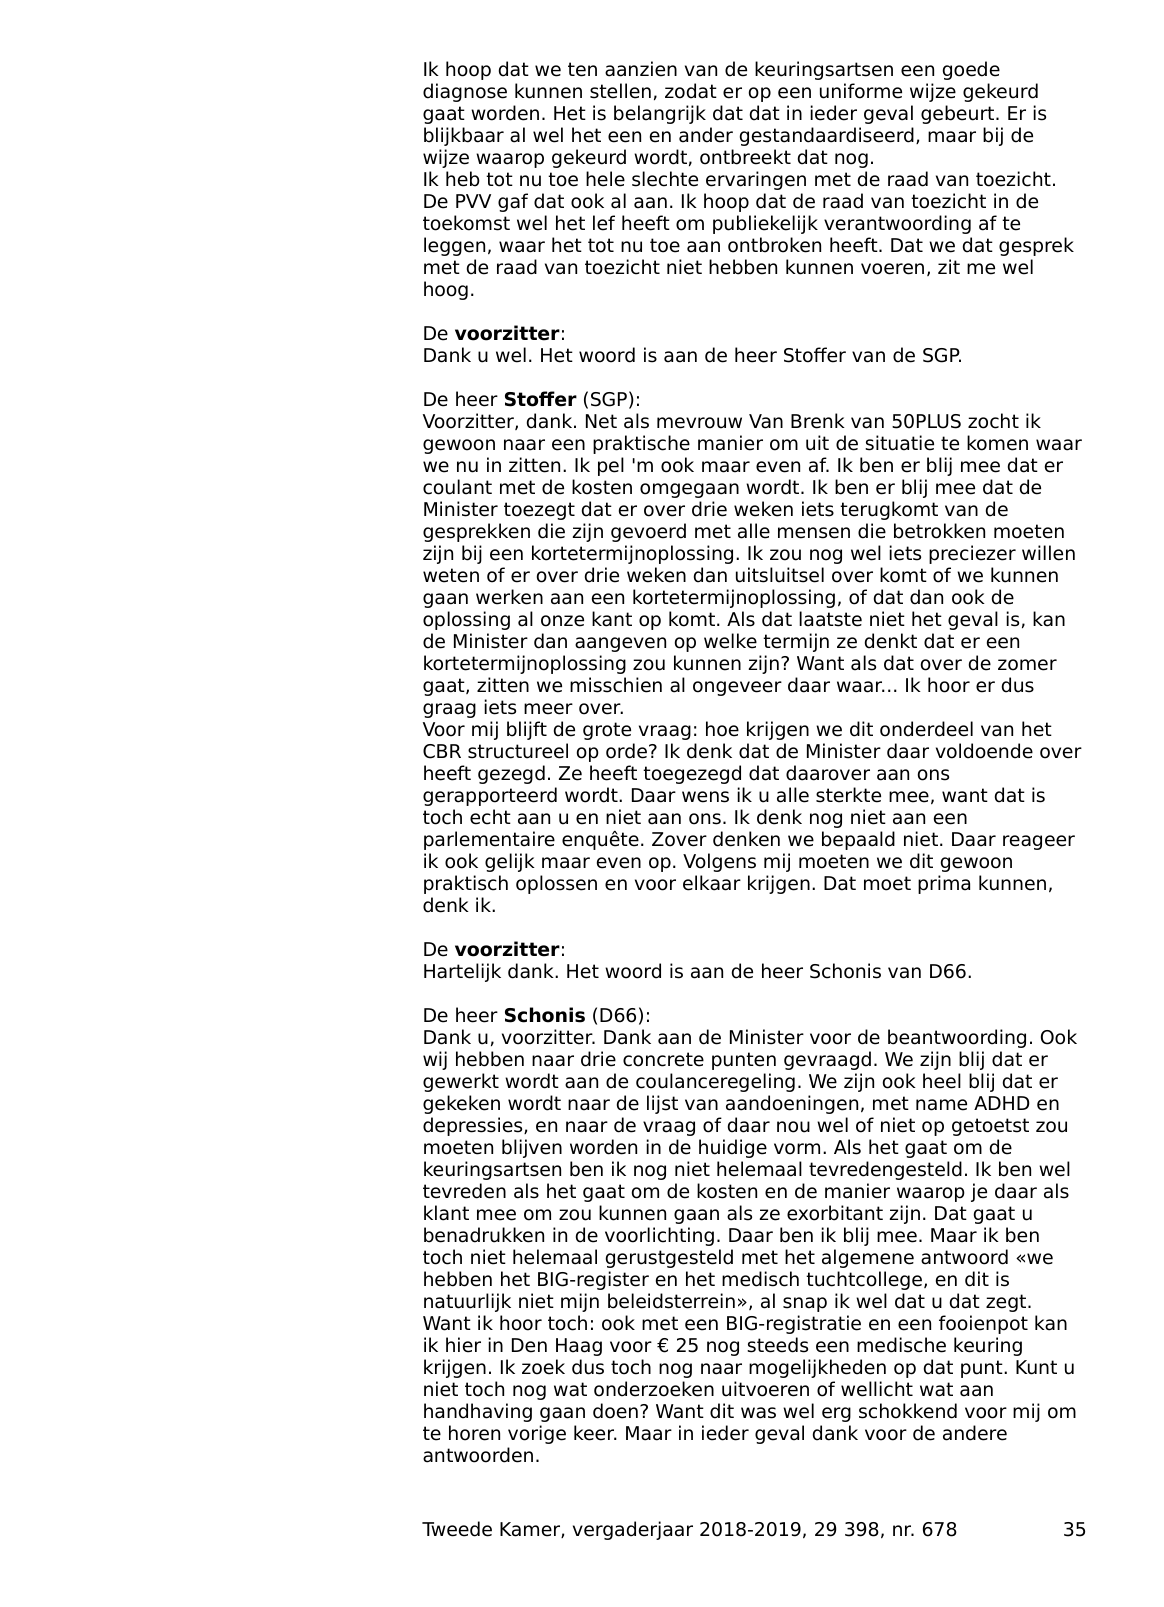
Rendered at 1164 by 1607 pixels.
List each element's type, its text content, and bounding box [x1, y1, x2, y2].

text Dank u wel. Het woord is aan de heer Stoffer van de SGP. [422, 345, 1087, 367]
text Hartelijk dank. Het woord is aan de heer Schonis van D66. [422, 961, 1087, 983]
text De voorzitter: [422, 323, 1087, 345]
text De voorzitter: [422, 939, 1087, 961]
text Ik heb tot nu toe hele slechte ervaringen met de raad van toezicht. De PVV gaf dat ook al aan. Ik hoop dat de raad van toezicht in de toekomst wel het lef heeft om publiekelijk verantwoording af te leggen, waar het tot nu toe aan ontbroken heeft. Dat we dat gesprek met de raad van toezicht niet hebben kunnen voeren, zit me wel hoog. [422, 169, 1087, 301]
text De heer Schonis (D66): [422, 1005, 1087, 1027]
text De heer Stoffer (SGP): [422, 389, 1087, 411]
text Ik hoop dat we ten aanzien van de keuringsartsen een goede diagnose kunnen stellen, zodat er op een uniforme wijze gekeurd gaat worden. Het is belangrijk dat dat in ieder geval gebeurt. Er is blijkbaar al wel het een en ander gestandaardiseerd, maar bij de wijze waarop gekeurd wordt, ontbreekt dat nog. [422, 59, 1087, 169]
text Voorzitter, dank. Net als mevrouw Van Brenk van 50PLUS zocht ik gewoon naar een praktische manier om uit de situatie te komen waar we nu in zitten. Ik pel 'm ook maar even af. Ik ben er blij mee dat er coulant met de kosten omgegaan wordt. Ik ben er blij mee dat de Minister toezegt dat er over drie weken iets terugkomt van de gesprekken die zijn gevoerd met alle mensen die betrokken moeten zijn bij een kortetermijnoplossing. Ik zou nog wel iets preciezer willen weten of er over drie weken dan uitsluitsel over komt of we kunnen gaan werken aan een kortetermijnoplossing, of dat dan ook de oplossing al onze kant op komt. Als dat laatste niet het geval is, kan de Minister dan aangeven op welke termijn ze denkt dat er een kortetermijnoplossing zou kunnen zijn? Want als dat over de zomer gaat, zitten we misschien al ongeveer daar waar... Ik hoor er dus graag iets meer over. [422, 411, 1087, 719]
text Voor mij blijft de grote vraag: hoe krijgen we dit onderdeel van het CBR structureel op orde? Ik denk dat de Minister daar voldoende over heeft gezegd. Ze heeft toegezegd dat daarover aan ons gerapporteerd wordt. Daar wens ik u alle sterkte mee, want dat is toch echt aan u en niet aan ons. Ik denk nog niet aan een parlementaire enquête. Zover denken we bepaald niet. Daar reageer ik ook gelijk maar even op. Volgens mij moeten we dit gewoon praktisch oplossen en voor elkaar krijgen. Dat moet prima kunnen, denk ik. [422, 719, 1087, 917]
text Dank u, voorzitter. Dank aan de Minister voor de beantwoording. Ook wij hebben naar drie concrete punten gevraagd. We zijn blij dat er gewerkt wordt aan de coulanceregeling. We zijn ook heel blij dat er gekeken wordt naar de lijst van aandoeningen, met name ADHD en depressies, en naar de vraag of daar nou wel of niet op getoetst zou moeten blijven worden in de huidige vorm. Als het gaat om de keuringsartsen ben ik nog niet helemaal tevredengesteld. Ik ben wel tevreden als het gaat om de kosten en de manier waarop je daar als klant mee om zou kunnen gaan als ze exorbitant zijn. Dat gaat u benadrukken in de voorlichting. Daar ben ik blij mee. Maar ik ben toch niet helemaal gerustgesteld met het algemene antwoord «we hebben het BIG-register en het medisch tuchtcollege, en dit is natuurlijk niet mijn beleidsterrein», al snap ik wel dat u dat zegt. Want ik hoor toch: ook met een BIG-registratie en een fooienpot kan ik hier in Den Haag voor € 25 nog steeds een medische keuring krijgen. Ik zoek dus toch nog naar mogelijkheden op dat punt. Kunt u niet toch nog wat onderzoeken uitvoeren of wellicht wat aan handhaving gaan doen? Want dit was wel erg schokkend voor mij om te horen vorige keer. Maar in ieder geval dank voor de andere antwoorden. [422, 1027, 1087, 1467]
